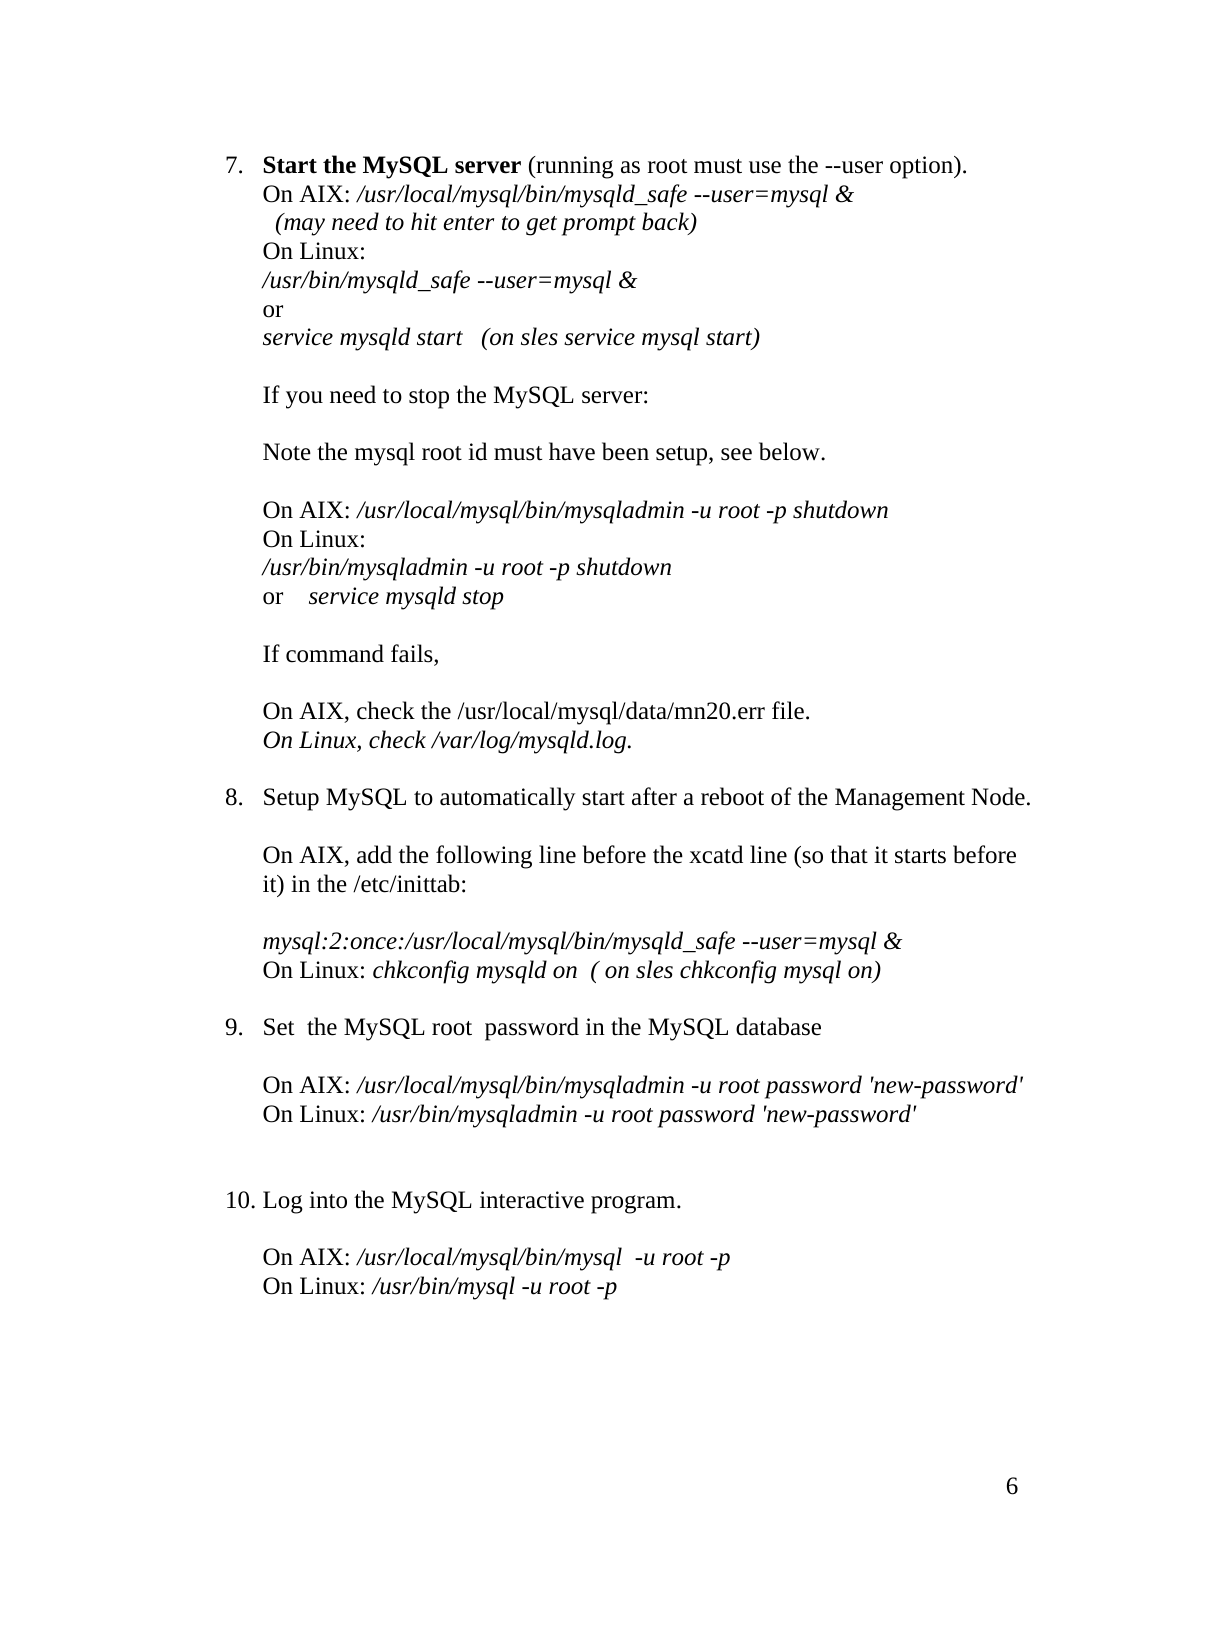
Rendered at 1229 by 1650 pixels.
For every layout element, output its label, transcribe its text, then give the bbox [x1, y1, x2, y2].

list mysql:2:once:/usr/local/mysql/bin/mysqld_safe --user=mysql & On Linux: chkconfig mysqld on ( on sles chkconfig mysql on) [225, 897, 1041, 984]
text Note the mysql root id must have been setup, see below. [262, 437, 1041, 466]
text or service mysqld stop [187, 581, 1041, 610]
list (may need to hit enter to get prompt back) [225, 207, 1041, 236]
text On Linux: /usr/bin/mysqld_safe --user=mysql & or service mysqld start (on sles service mysql start) [262, 236, 1041, 351]
text On Linux, check /var/log/mysqld.log. [187, 725, 1041, 782]
list Start the MySQL server (running as root must use the --user option). On AIX: /usr/local/mysql/bin/mysqld_safe --user=mysql & [225, 150, 1041, 207]
list On AIX, add the following line before the xcatd line (so that it starts before it) in the /etc/inittab: [225, 811, 1041, 897]
list On AIX, check the /usr/local/mysql/data/mn20.err file. [225, 667, 1041, 725]
list Set the MySQL root password in the MySQL database [225, 1012, 1041, 1041]
list Setup MySQL to automatically start after a reboot of the Management Node. [225, 782, 1041, 811]
list On AIX: /usr/local/mysql/bin/mysqladmin -u root password 'new-password' On Linux: /usr/bin/mysqladmin -u root password 'new-password' [225, 1041, 1041, 1156]
list On AIX: /usr/local/mysql/bin/mysqladmin -u root -p shutdown [225, 495, 1041, 524]
list Log into the MySQL interactive program. On AIX: /usr/local/mysql/bin/mysql -u root -p On Linux: /usr/bin/mysql -u root -p [225, 1185, 1041, 1357]
list On Linux: /usr/bin/mysqladmin -u root -p shutdown [225, 524, 1041, 581]
list If command fails, [225, 639, 1041, 667]
text If you need to stop the MySQL server: [262, 380, 1041, 409]
